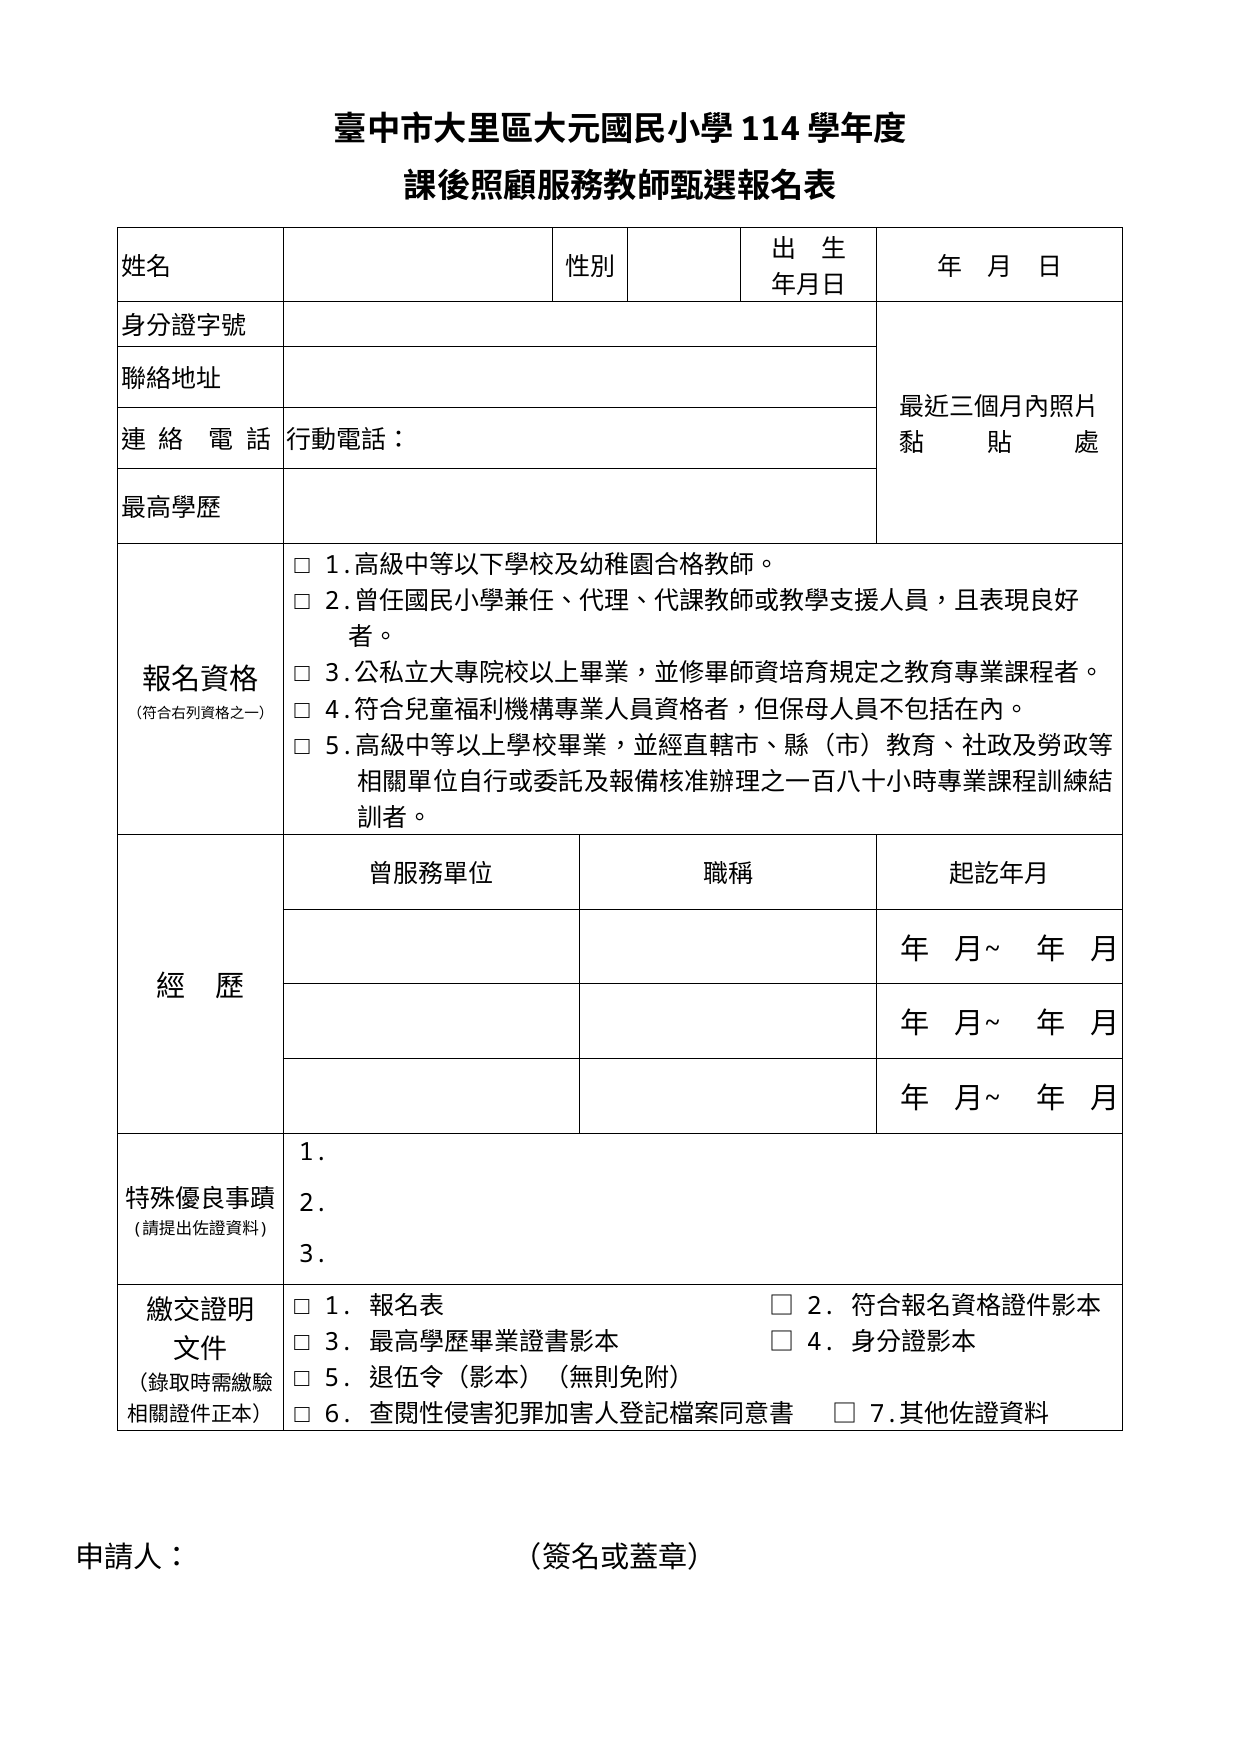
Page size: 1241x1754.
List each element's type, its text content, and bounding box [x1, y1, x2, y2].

table_header [628, 228, 740, 301]
table_cell [580, 984, 876, 1058]
table_header 性別 [553, 228, 627, 301]
table_cell 繳交證明 文件 （錄取時需繳驗相關證件正本） [118, 1285, 283, 1430]
table_cell [580, 1059, 876, 1133]
table_cell 起訖年月 [877, 835, 1122, 909]
table_cell [284, 347, 876, 407]
table_cell 年 月~ 年 月 [877, 984, 1122, 1058]
table_cell 1. 2. 3. [284, 1134, 1122, 1284]
table_cell [284, 302, 876, 346]
table_cell 最高學歷 [118, 469, 283, 543]
text 臺中市大里區大元國民小學114學年度 課後照顧服務教師甄選報名表 [75, 96, 1165, 208]
table_cell [284, 984, 579, 1058]
table_cell 年 月~ 年 月 [877, 1059, 1122, 1133]
table_cell 身分證字號 [118, 302, 283, 346]
table_cell 聯絡地址 [118, 347, 283, 407]
table_header 姓名 [118, 228, 283, 301]
table_cell □ 1.高級中等以下學校及幼稚園合格教師。 □ 2.曾任國民小學兼任、代理、代課教師或教學支援人員，且表現良好者。 □ 3.公私立大專院校以上畢業，並修畢師資培育規定之教育專業課程者。 □ 4.符合兒童福利機構專業人員資格者，但保母人員不包括在內。 □ 5.高級中等以上學校畢業，並經直轄市、縣（市）教育、社政及勞政等相關單位自行或委託及報備核准辦理之一百八十小時專業課程訓練結訓者。 [284, 544, 1122, 834]
table_cell 曾服務單位 [284, 835, 579, 909]
table_cell 特殊優良事蹟(請提出佐證資料) [118, 1134, 283, 1284]
table_cell [284, 1059, 579, 1133]
table_cell 最近三個月內照片 黏 貼 處 [877, 302, 1122, 543]
table_cell 連 絡 電 話 [118, 408, 283, 468]
table_cell 年 月~ 年 月 [877, 910, 1122, 983]
table_header [284, 228, 552, 301]
table_cell [284, 910, 579, 983]
table_header 出 生 年月日 [741, 228, 876, 301]
text 申請人： （簽名或蓋章） [75, 1533, 1165, 1576]
table_cell 經 歷 [118, 835, 283, 1133]
table_cell 報名資格 （符合右列資格之一） [118, 544, 283, 834]
table_cell 行動電話： [284, 408, 876, 468]
table_cell □ 1. 報名表 □ 2. 符合報名資格證件影本 □ 3. 最高學歷畢業證書影本 □ 4. 身分證影本 □ 5. 退伍令（影本）（無則免附） □ 6. 查閱性侵害犯罪加害人登記檔案同意書 □ 7.其他佐證資料 [284, 1285, 1122, 1430]
table_cell [284, 469, 876, 543]
table_cell 職稱 [580, 835, 876, 909]
table_cell [580, 910, 876, 983]
table_header 年 月 日 [877, 228, 1122, 301]
